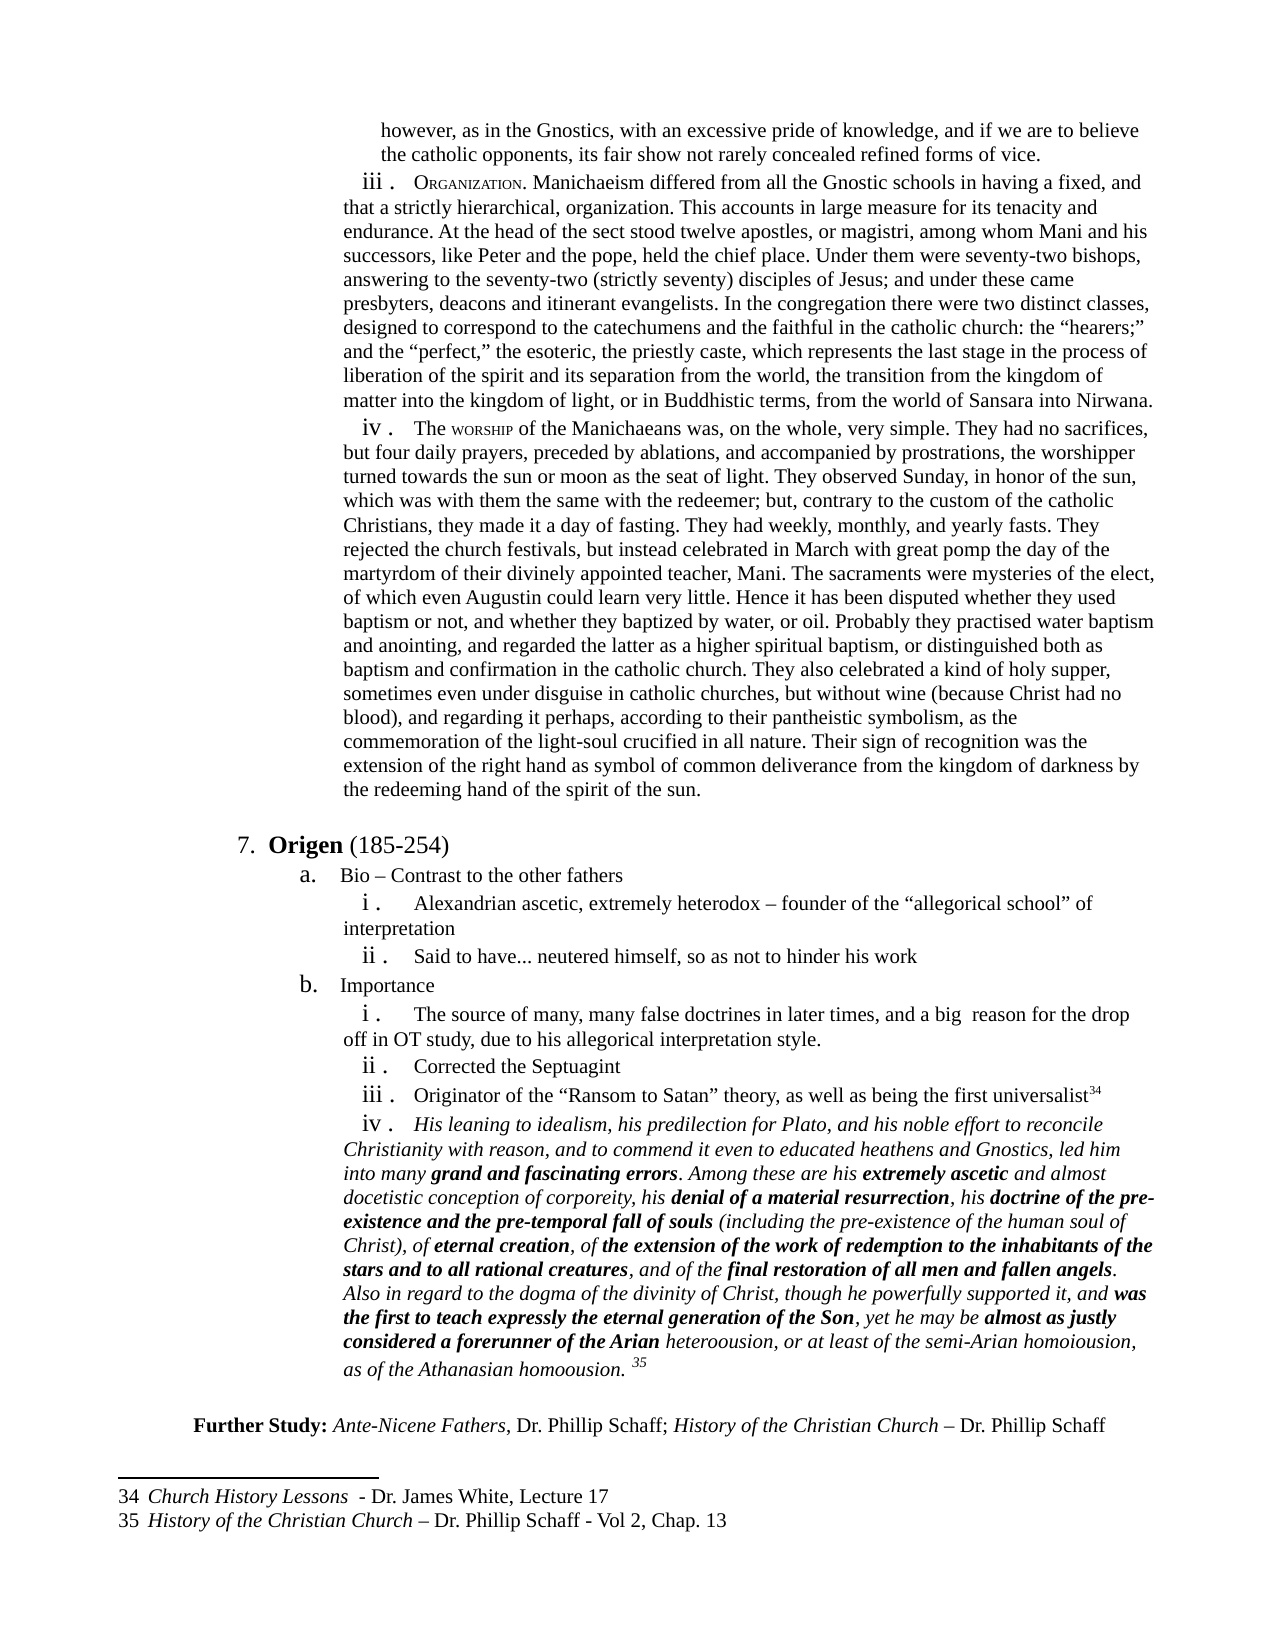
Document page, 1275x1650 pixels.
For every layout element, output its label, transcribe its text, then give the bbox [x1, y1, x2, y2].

list Origen (185-254) [231, 830, 1157, 859]
list Organization. Manichaeism differed from all the Gnostic schools in having a fixed, and that a strictly hierarchical, organization. This accounts in large measure for its tenacity and endurance. At the head of the sect stood twelve apostles, or magistri, among whom Mani and his successors, like Peter and the pope, held the chief place. Under them were seventy-two bishops, answering to the seventy-two (strictly seventy) disciples of Jesus; and under these came presbyters, deacons and itinerant evangelists. In the congregation there were two distinct classes, designed to correspond to the catechumens and the faithful in the catholic church: the “hearers;” and the “perfect,” the esoteric, the priestly caste, which represents the last stage in the process of liberation of the spirit and its separation from the world, the transition from the kingdom of matter into the kingdom of light, or in Buddhistic terms, from the world of Sansara into Nirwana. [306, 166, 1157, 412]
list History of the Christian Church – Dr. Phillip Schaff - Vol 2, Chap. 13 [118, 1508, 1157, 1532]
list Corrected the Septuagint [306, 1051, 1157, 1079]
list Originator of the “Ransom to Satan” theory, as well as being the first universalist [306, 1079, 1157, 1108]
list Church History Lessons - Dr. James White, Lecture 17 [118, 1484, 1157, 1508]
list Said to have... neutered himself, so as not to hinder his work [306, 940, 1157, 969]
list Alexandrian ascetic, extremely heterodox – founder of the “allegorical school” of interpretation [306, 887, 1157, 940]
list The worship of the Manichaeans was, on the whole, very simple. They had no sacrifices, but four daily prayers, preceded by ablations, and accompanied by prostrations, the worshipper turned towards the sun or moon as the seat of light. They observed Sunday, in honor of the sun, which was with them the same with the redeemer; but, contrary to the custom of the catholic Christians, they made it a day of fasting. They had weekly, monthly, and yearly fasts. They rejected the church festivals, but instead celebrated in March with great pomp the day of the martyrdom of their divinely appointed teacher, Mani. The sacraments were mysteries of the elect, of which even Augustin could learn very little. Hence it has been disputed whether they used baptism or not, and whether they baptized by water, or oil. Probably they practised water baptism and anointing, and regarded the latter as a higher spiritual baptism, or distinguished both as baptism and confirmation in the catholic church. They also celebrated a kind of holy supper, sometimes even under disguise in catholic churches, but without wine (because Christ had no blood), and regarding it perhaps, according to their pantheistic symbolism, as the commemoration of the light-soul crucified in all nature. Their sign of recognition was the extension of the right hand as symbol of common deliverance from the kingdom of darkness by the redeeming hand of the spirit of the sun. [306, 412, 1157, 801]
list His leaning to idealism, his predilection for Plato, and his noble effort to reconcile Christianity with reason, and to commend it even to educated heathens and Gnostics, led him into many grand and fascinating errors. Among these are his extremely ascetic and almost docetistic conception of corporeity, his denial of a material resurrection, his doctrine of the pre-existence and the pre-temporal fall of souls (including the pre-existence of the human soul of Christ), of eternal creation, of the extension of the work of redemption to the inhabitants of the stars and to all rational creatures, and of the final restoration of all men and fallen angels. Also in regard to the dogma of the divinity of Christ, though he powerfully supported it, and was the first to teach expressly the eternal generation of the Son, yet he may be almost as justly considered a forerunner of the Arian heteroousion, or at least of the semi-Arian homoiousion, as of the Athanasian homoousion. [306, 1108, 1157, 1382]
list however, as in the Gnostics, with an excessive pride of knowledge, and if we are to believe the catholic opponents, its fair show not rarely concealed refined forms of vice. [343, 118, 1157, 166]
list Importance [268, 969, 1157, 998]
text Further Study: Ante-Nicene Fathers, Dr. Phillip Schaff; History of the Christian Church – Dr. Phillip Schaff [193, 1413, 1157, 1437]
list Bio – Contrast to the other fathers [268, 859, 1157, 887]
list The source of many, many false doctrines in later times, and a big reason for the drop off in OT study, due to his allegorical interpretation style. [306, 998, 1157, 1051]
